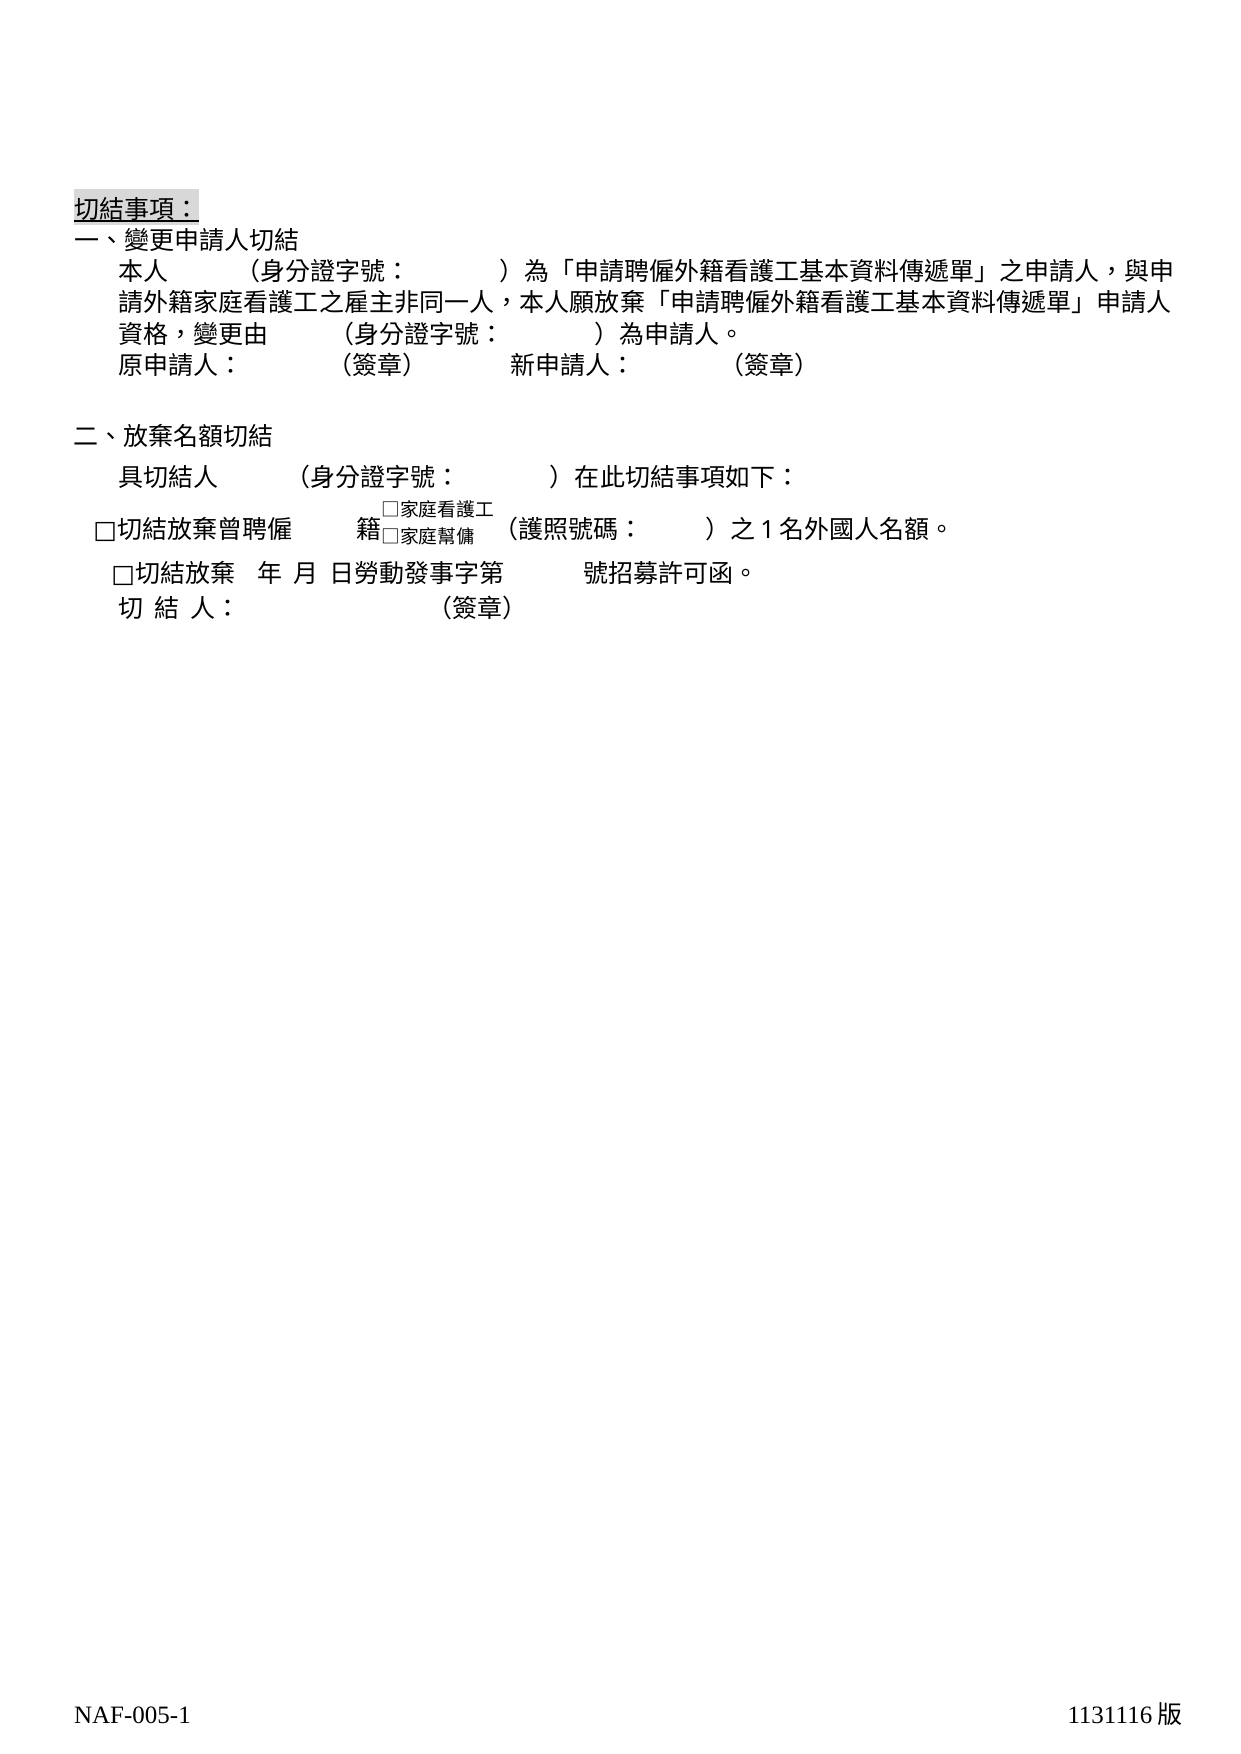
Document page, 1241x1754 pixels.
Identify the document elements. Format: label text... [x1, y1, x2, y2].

text □切結放棄 年 月 日勞動發事字第 號招募許可函。 [111, 549, 1175, 591]
text 切 結 人： （簽章） [118, 591, 1175, 624]
text 切結事項： [74, 193, 1175, 224]
text 二、放棄名額切結 具切結人 （身分證字號： ）在此切結事項如下： [74, 412, 1175, 495]
text □切結放棄曾聘僱 籍□家庭看護工□家庭幫傭（護照號碼： ）之1名外國人名額。 [74, 495, 1175, 549]
text 一、變更申請人切結 本人 （身分證字號： ）為「申請聘僱外籍看護工基本資料傳遞單」之申請人，與申請外籍家庭看護工之雇主非同一人，本人願放棄「申請聘僱外籍看護工基本資料傳遞單」申請人資格，變更由 （身分證字號： ）為申請人。 原申請人： （簽章） 新申請人： （簽章） [74, 224, 1175, 412]
